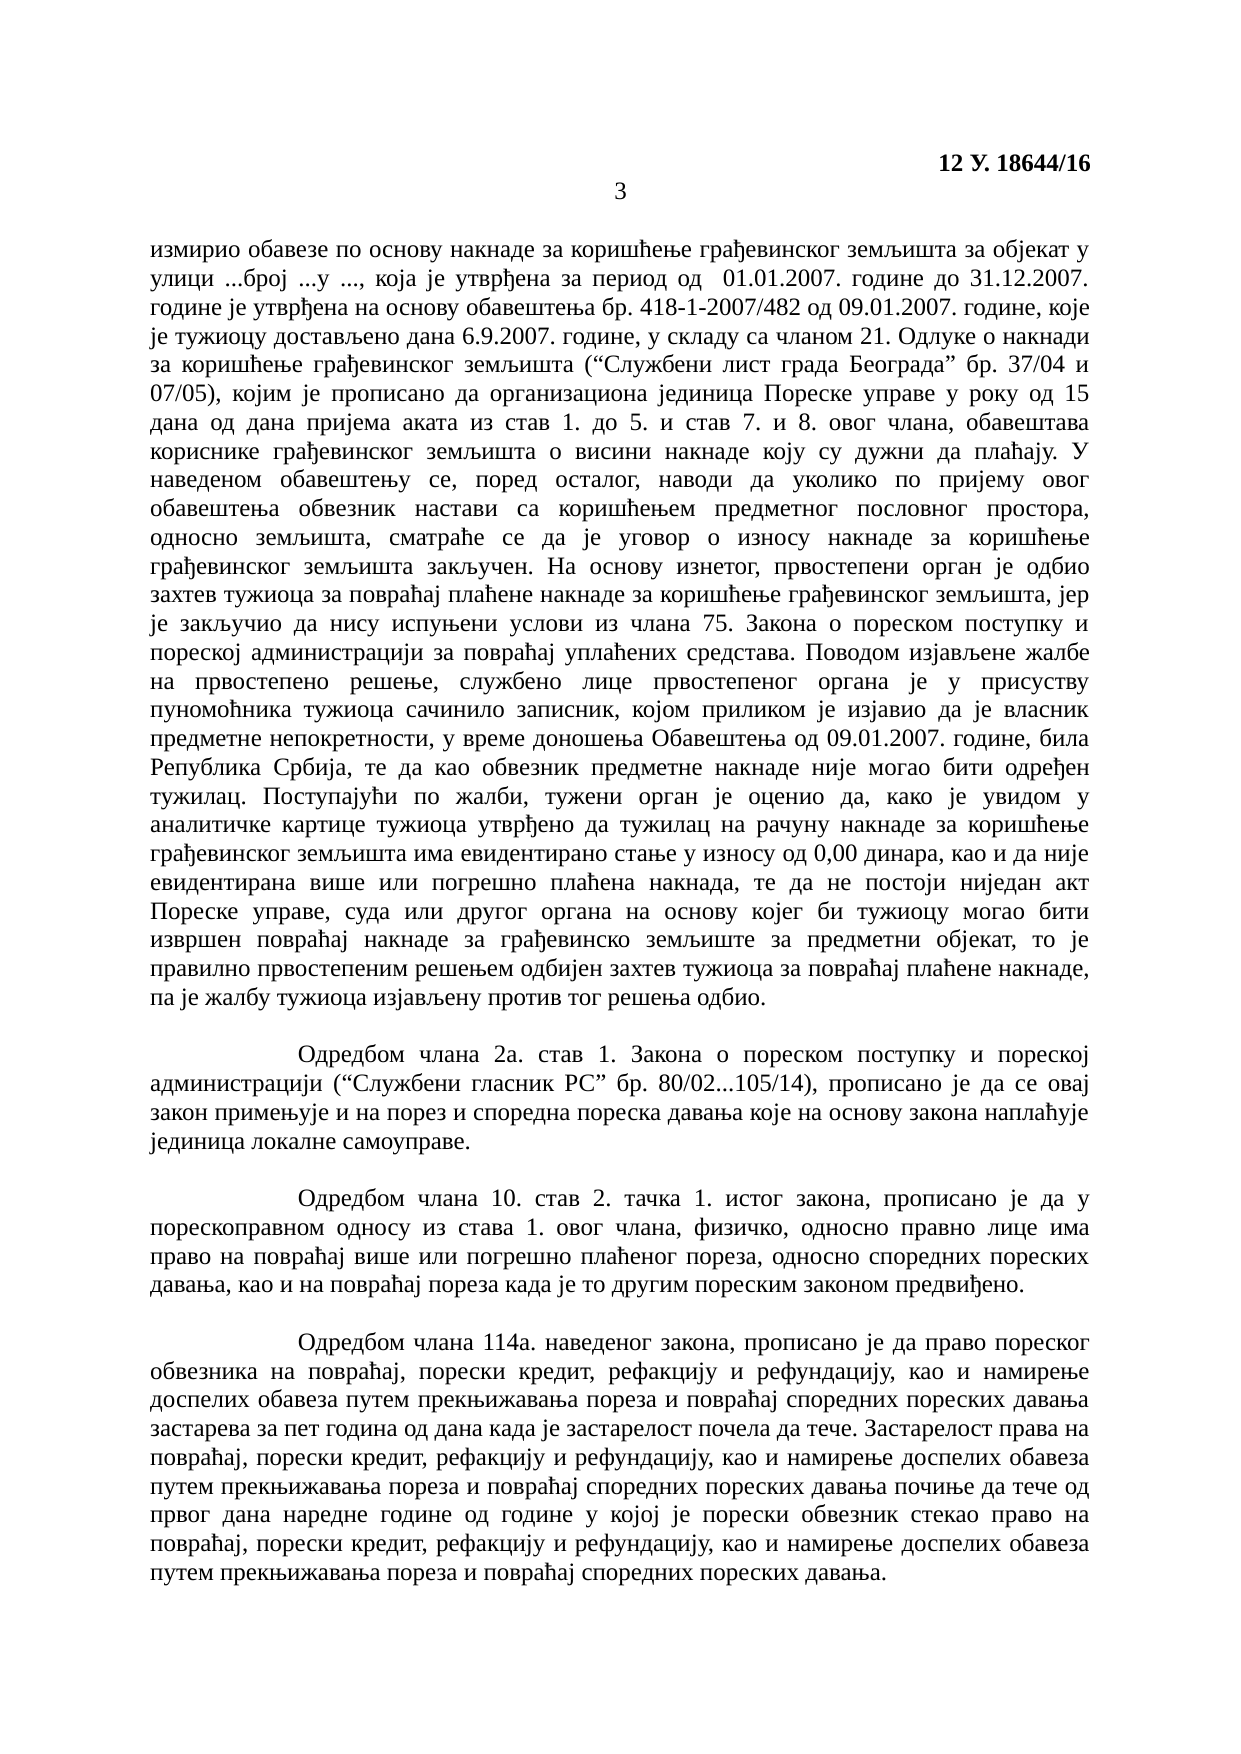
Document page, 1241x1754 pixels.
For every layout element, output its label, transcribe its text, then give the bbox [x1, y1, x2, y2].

text Одредбом члана 114а. наведеног закона, прописано је да право пореског обвезника на повраћај, порески кредит, рефакцију и рефундацију, као и намирење доспелих обавеза путем прекњижавања пореза и повраћај споредних пореских давања застарева за пет година од дана када је застарелост почела да тече. Застарелост права на повраћај, порески кредит, рефакцију и рефундацију, као и намирење доспелих обавеза путем прекњижавања пореза и повраћај споредних пореских давања почиње да тече од првог дана наредне године од године у којој је порески обвезник стекао право на повраћај, порески кредит, рефакцију и рефундацију, као и намирење доспелих обавеза путем прекњижавања пореза и повраћај споредних пореских давања. [150, 1327, 1091, 1586]
text Одредбом члана 2a. став 1. Закона о пореском поступку и пореској администрацији (“Службени гласник РС” бр. 80/02...105/14), прописано је да се овај закон примењује и на порез и споредна пореска давања којe на основу закона наплаћује јединица локалне самоуправе. [150, 1039, 1091, 1154]
text измирио обавезе по основу накнаде за коришћење грађевинског земљишта за објекат у улици ...број ...у ..., која је утврђена за период од 01.01.2007. године до 31.12.2007. године је утврђена на основу обавештења бр. 418-1-2007/482 од 09.01.2007. године, које је тужиоцу достављено дана 6.9.2007. године, у складу са чланом 21. Одлуке о накнади за коришћење грађевинског земљишта (“Службени лист града Београда” бр. 37/04 и 07/05), којим је прописано да организациона јединица Пореске управе у року од 15 дана од дана пријема аката из став 1. до 5. и став 7. и 8. овог члана, обавештава кориснике грађевинског земљишта о висини накнаде коју су дужни да плаћају. У наведеном обавештењу се, поред осталог, наводи да уколико по пријему овог обавештења обвезник настави са коришћењем предметног пословног простора, односно земљишта, сматраће се да је уговор о износу накнаде за коришћење грађевинског земљишта закључен. На основу изнетог, првостепени орган је одбио захтев тужиоца за повраћај плаћене накнаде за коришћење грађевинског земљишта, јер је закључио да нису испуњени услови из члана 75. Закона о пореском поступку и пореској администрацији за повраћај уплаћених средстава. Поводом изјављене жалбе на првостепено решење, службено лице првостепеног органа је у присуству пуномоћника тужиоца сачинило записник, којом приликом је изјавио да је власник предметне непокретности, у време доношења Обавештења од 09.01.2007. године, била Република Србија, те да као обвезник предметне накнаде није могао бити одређен тужилац. Поступајући по жалби, тужени орган је оценио да, како је увидом у аналитичке картице тужиоца утврђено да тужилац на рачуну накнаде за коришћење грађевинског земљишта има евидентирано стање у износу од 0,00 динара, као и да није евидентирана више или погрешно плаћена накнада, те да не постоји ниједан акт Пореске управе, суда или другог органа на основу којег би тужиоцу могао бити извршен повраћај накнаде за грађевинско земљиште за предметни објекат, то је правилно првостепеним решењем одбијен захтев тужиоца за повраћај плаћене накнаде, па је жалбу тужиоца изјављену против тог решења одбио. [150, 234, 1091, 1011]
text Одредбом члана 10. став 2. тачка 1. истог закона, прописано је да у порескоправном односу из става 1. овог члана, физичко, односно правно лице има право на повраћај више или погрешно плаћеног пореза, односно споредних пореских давања, као и на повраћај пореза када је то другим пореским законом предвиђено. [150, 1183, 1091, 1298]
